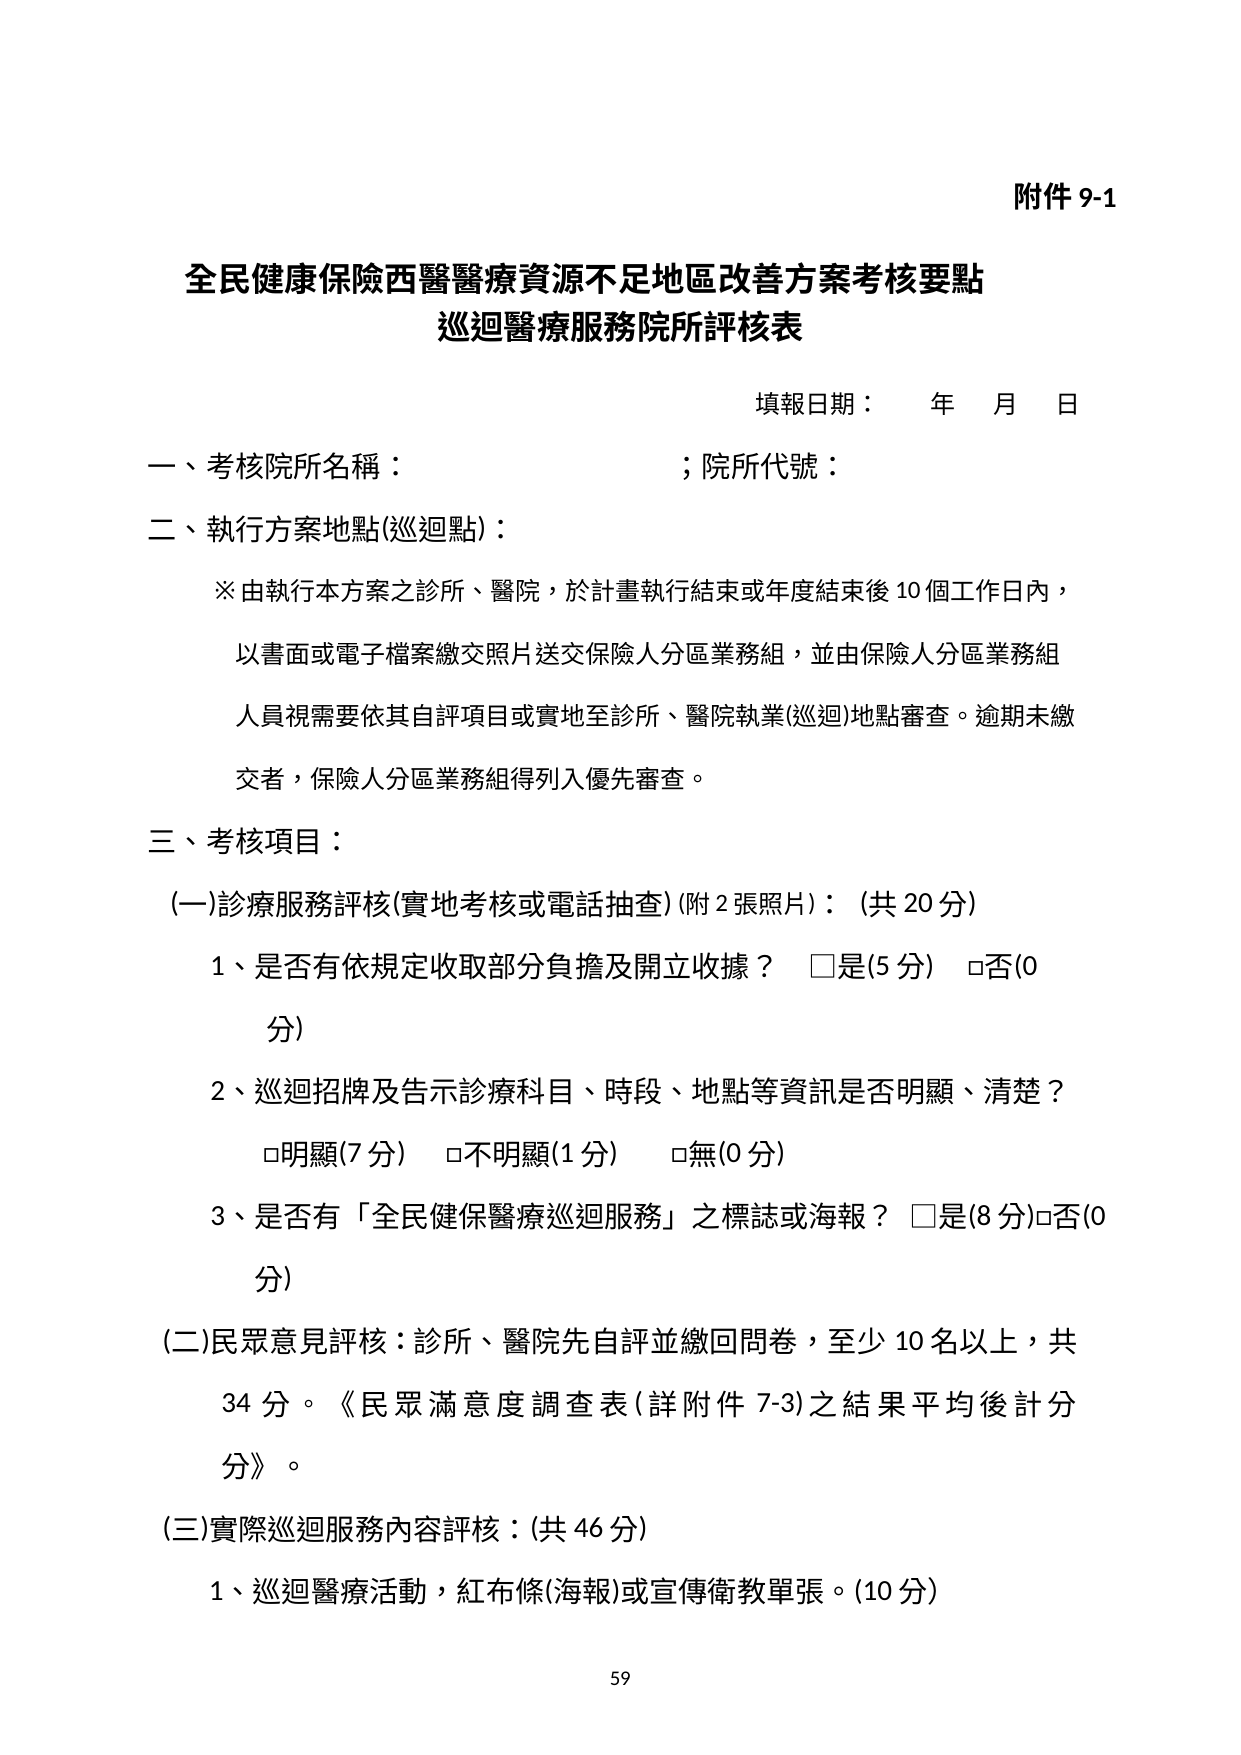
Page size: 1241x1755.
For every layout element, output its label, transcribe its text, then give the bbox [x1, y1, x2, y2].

text □明顯(7分) □不明顯(1分) □無(0分) [248, 1111, 1080, 1173]
text (一)診療服務評核(實地考核或電話抽查) (附2張照片)： (共20分) [170, 861, 1080, 923]
text (二)民眾意見評核：診所、醫院先自評並繳回問卷，至少10名以上，共34分。《民眾滿意度調查表(詳附件7-3)之結果平均後計分 分》。 [162, 1298, 1078, 1486]
text ※由執行本方案之診所、醫院，於計畫執行結束或年度結束後10個工作日內，以書面或電子檔案繳交照片送交保險人分區業務組，並由保險人分區業務組人員視需要依其自評項目或實地至診所、醫院執業(巡迴)地點審查。逾期未繳交者，保險人分區業務組得列入優先審查。 [210, 548, 1080, 798]
text 二、執行方案地點(巡迴點)： [147, 486, 1080, 548]
text [999, 166, 1163, 244]
text 巡迴醫療服務院所評核表 [118, 298, 1122, 350]
text (三)實際巡迴服務內容評核：(共46分) [162, 1486, 1080, 1548]
text 3、是否有「全民健保醫療巡迴服務」之標誌或海報？ □是(8分)□否(0分) [210, 1173, 1122, 1298]
text 1、巡迴醫療活動，紅布條(海報)或宣傳衛教單張。(10分） [148, 1548, 1080, 1611]
text 填報日期： 年 月 日 [147, 361, 1080, 423]
text 2、巡迴招牌及告示診療科目、時段、地點等資訊是否明顯、清楚？ [210, 1048, 1080, 1111]
text 1、是否有依規定收取部分負擔及開立收據？ □是(5分) □否(0分) [210, 923, 1080, 1048]
text 一、考核院所名稱： ；院所代號： [147, 423, 1080, 486]
text 三、考核項目： [147, 798, 1080, 861]
text 全民健康保險西醫醫療資源不足地區改善方案考核要點 [59, 236, 1110, 298]
text 附件9-1 [1014, 173, 1148, 216]
